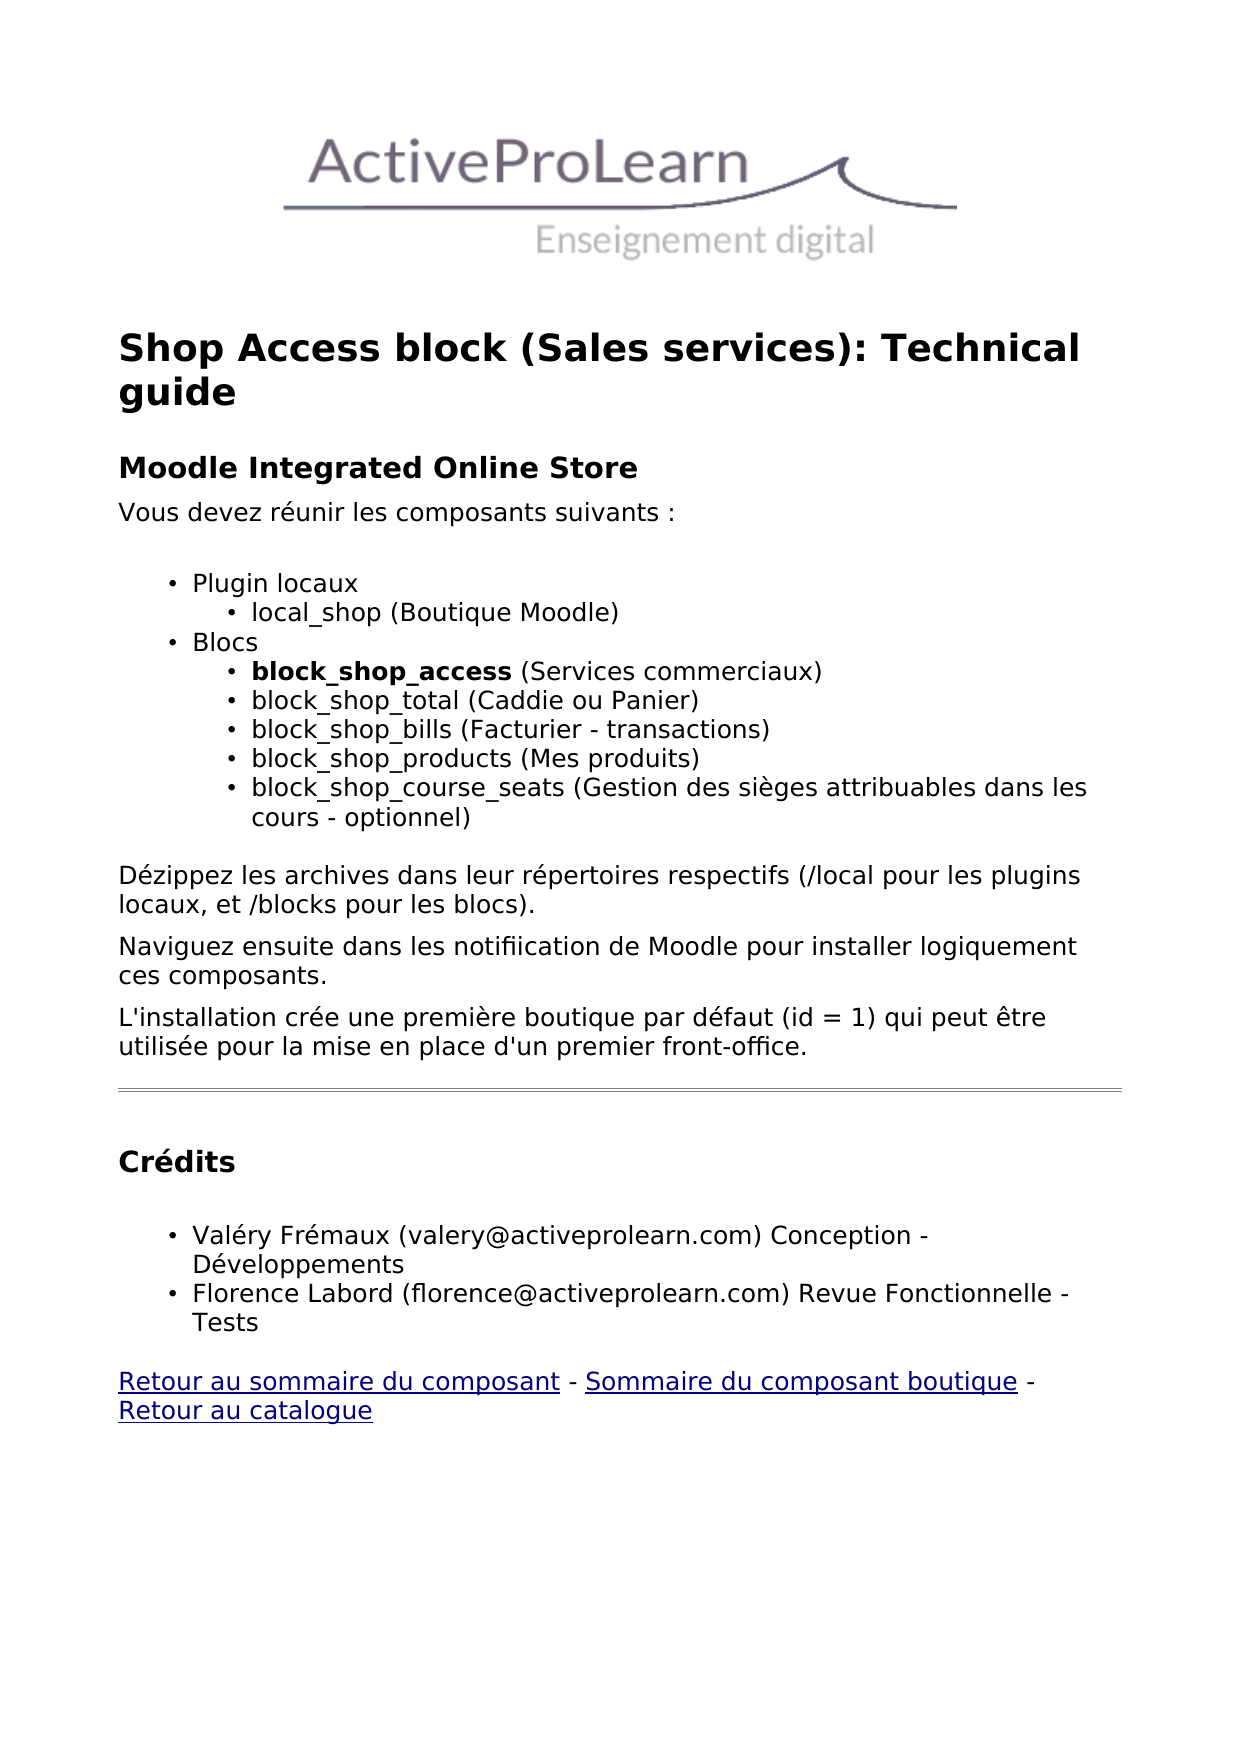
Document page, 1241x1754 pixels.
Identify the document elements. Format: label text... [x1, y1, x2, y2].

text Vous devez réunir les composants suivants : [118, 498, 1122, 527]
subtitle Moodle Integrated Online Store [118, 452, 1122, 486]
subtitle Crédits [118, 1145, 1122, 1179]
text Dézippez les archives dans leur répertoires respectifs (/local pour les plugins locaux, et /blocks pour les blocs). [118, 861, 1122, 920]
list block_shop_course_seats (Gestion des sièges attribuables dans les cours - optionnel) [236, 773, 1122, 832]
text L'installation crée une première boutique par défaut (id = 1) qui peut être utilisée pour la mise en place d'un premier front-office. [118, 1003, 1122, 1061]
list Blocs [177, 628, 1122, 657]
list Plugin locaux [177, 569, 1122, 598]
list block_shop_bills (Facturier - transactions) [236, 715, 1122, 744]
list local_shop (Boutique Moodle) [236, 598, 1122, 628]
list Florence Labord (florence@activeprolearn.com) Revue Fonctionnelle - Tests [177, 1279, 1122, 1338]
text Naviguez ensuite dans les notifiication de Moodle pour installer logiquement ces composants. [118, 932, 1122, 991]
list block_shop_total (Caddie ou Panier) [236, 686, 1122, 715]
picture [283, 118, 957, 261]
text Retour au sommaire du composant - Sommaire du composant boutique - Retour au catalogue [118, 1367, 1122, 1426]
list block_shop_products (Mes produits) [236, 744, 1122, 773]
list block_shop_access (Services commerciaux) [236, 657, 1122, 686]
subtitle Shop Access block (Sales services): Technical guide [118, 327, 1122, 414]
list Valéry Frémaux (valery@activeprolearn.com) Conception - Développements [177, 1221, 1122, 1279]
